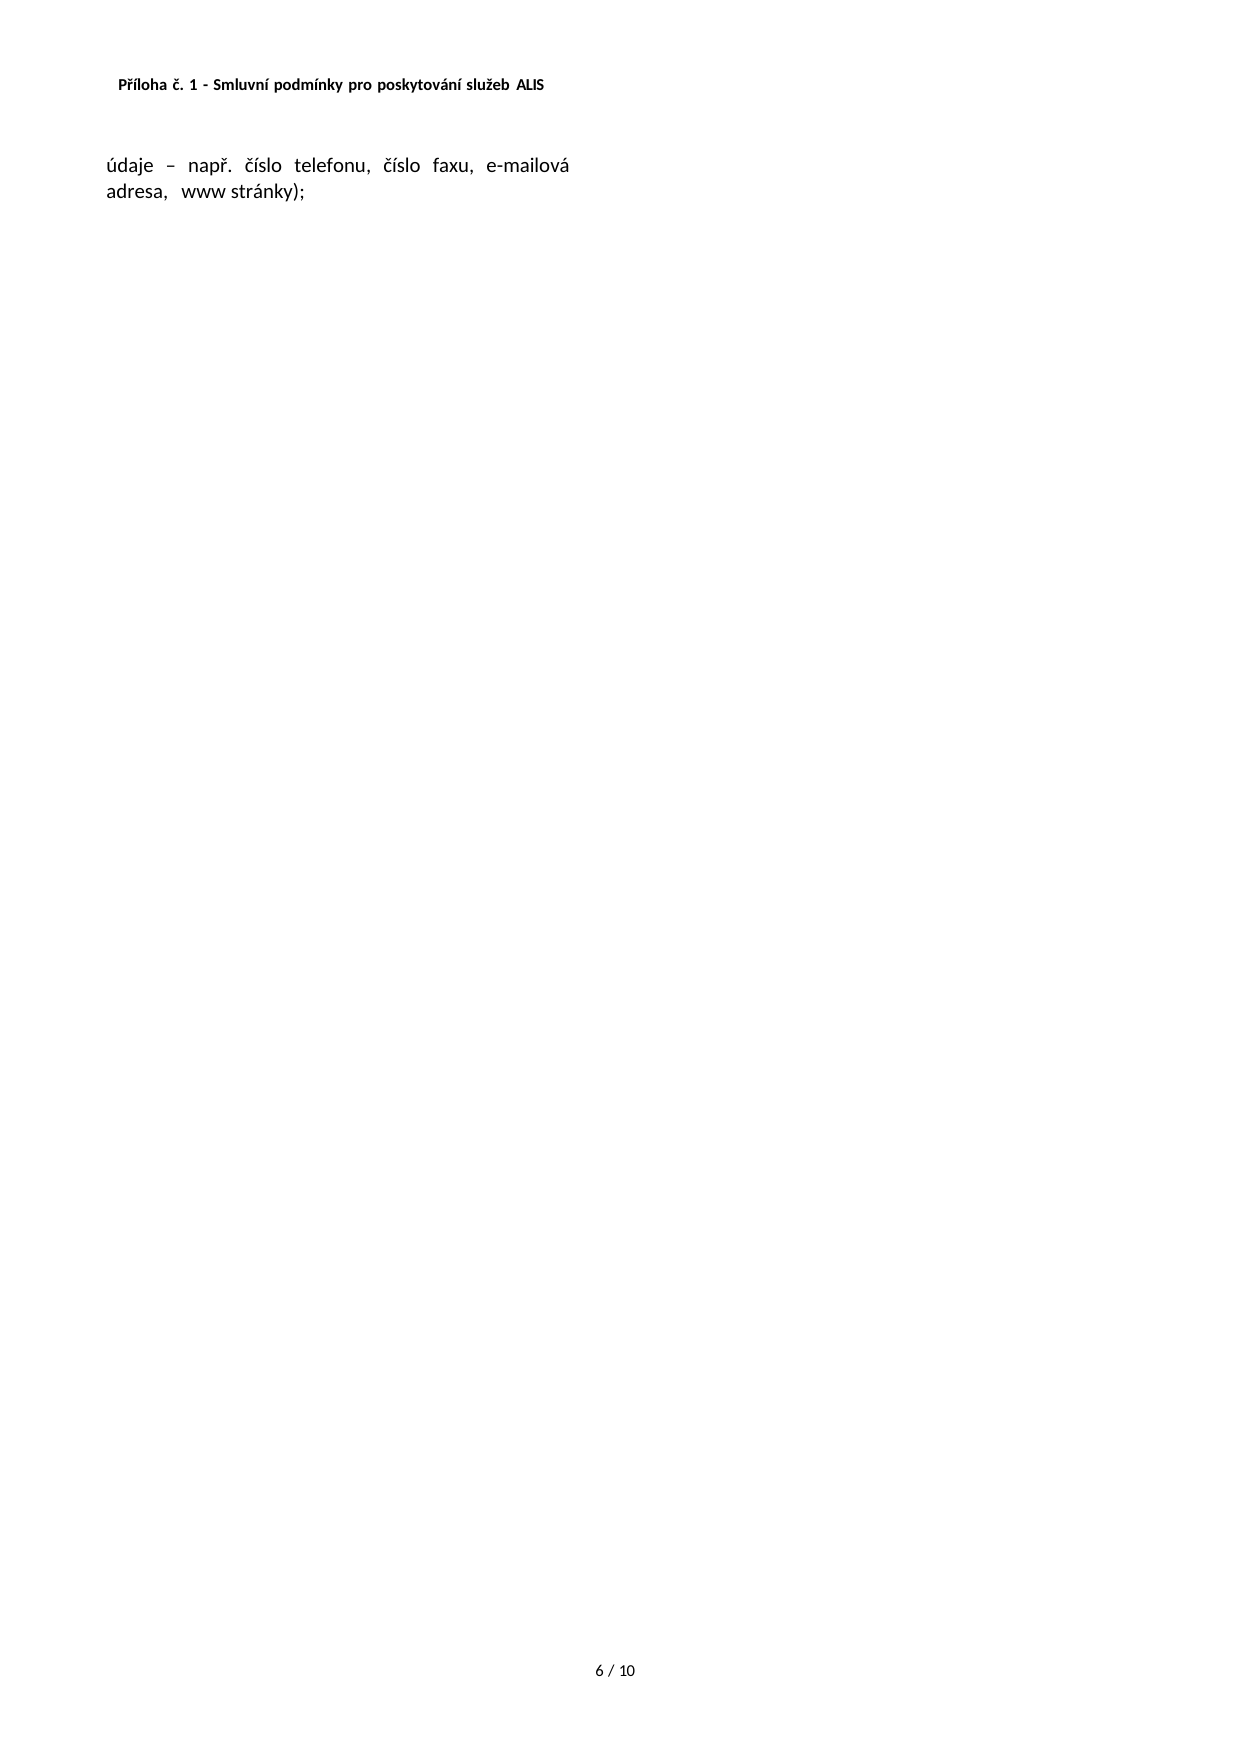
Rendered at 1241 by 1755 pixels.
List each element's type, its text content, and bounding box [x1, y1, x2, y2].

list údaje – např. číslo telefonu, číslo faxu, e-mailová adresa, www stránky); [65, 152, 570, 203]
